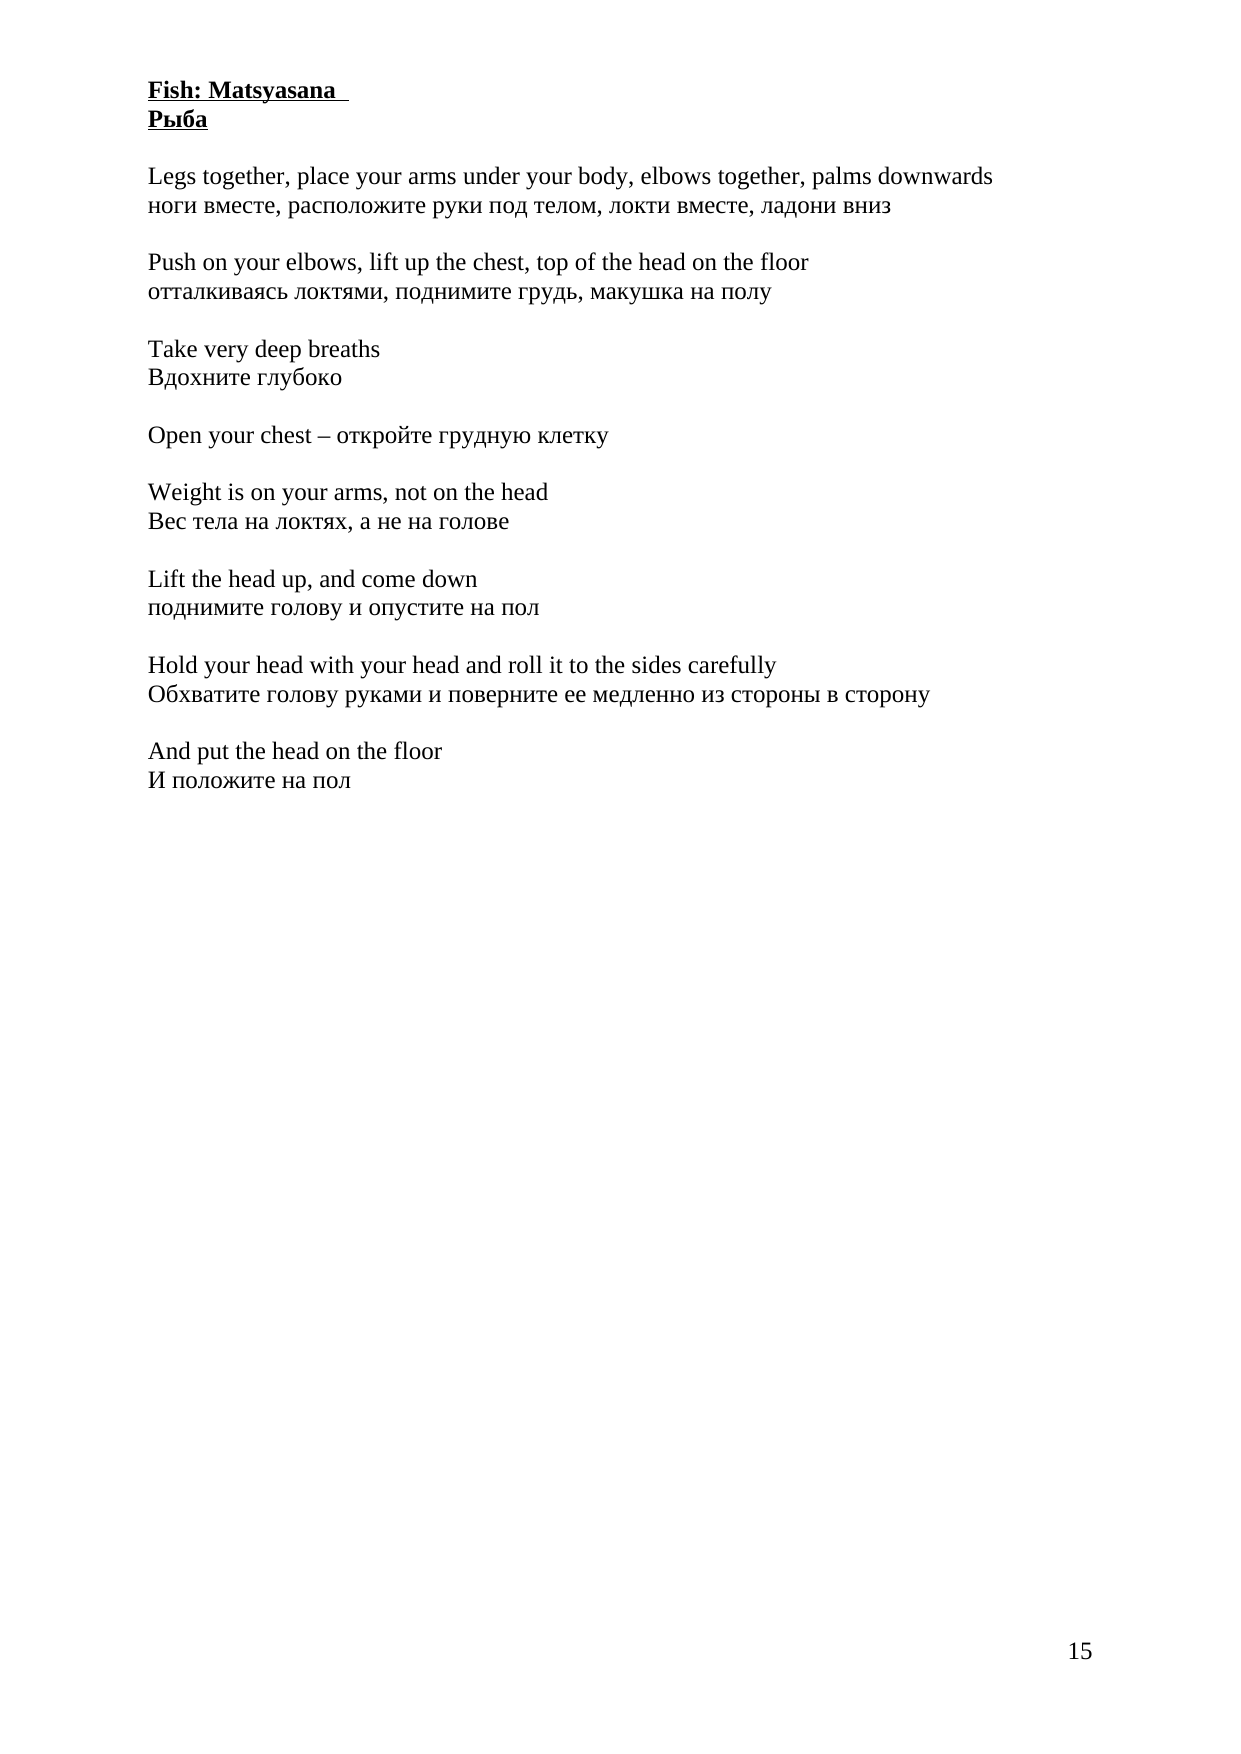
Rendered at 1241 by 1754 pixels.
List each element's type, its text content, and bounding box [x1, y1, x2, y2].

text И положите на пол [148, 765, 1092, 794]
text Вдохните глубоко [148, 362, 1092, 391]
text Push on your elbows, lift up the chest, top of the head on the floor [148, 247, 1092, 276]
text поднимите голову и опустите на пол [148, 592, 1092, 621]
text отталкиваясь локтями, поднимите грудь, макушка на полу [148, 276, 1092, 305]
text Вес тела на локтях, а не на голове [148, 506, 1092, 535]
text Обхватите голову руками и поверните ее медленно из стороны в сторону [148, 679, 1092, 707]
text ноги вместе, расположите руки под телом, локти вместе, ладони вниз [148, 190, 1092, 219]
text And put the head on the floor [148, 736, 1092, 765]
text Hold your head with your head and roll it to the sides carefully [148, 650, 1092, 679]
text Lift the head up, and come down [148, 564, 1092, 592]
text Open your chest – откройте грудную клетку [148, 420, 1092, 449]
text Рыба [148, 104, 1092, 132]
text Take very deep breaths [148, 334, 1092, 362]
text Weight is on your arms, not on the head [148, 477, 1092, 506]
text Fish: Matsyasana [148, 75, 1092, 104]
text Legs together, place your arms under your body, elbows together, palms downwards [148, 161, 1092, 190]
